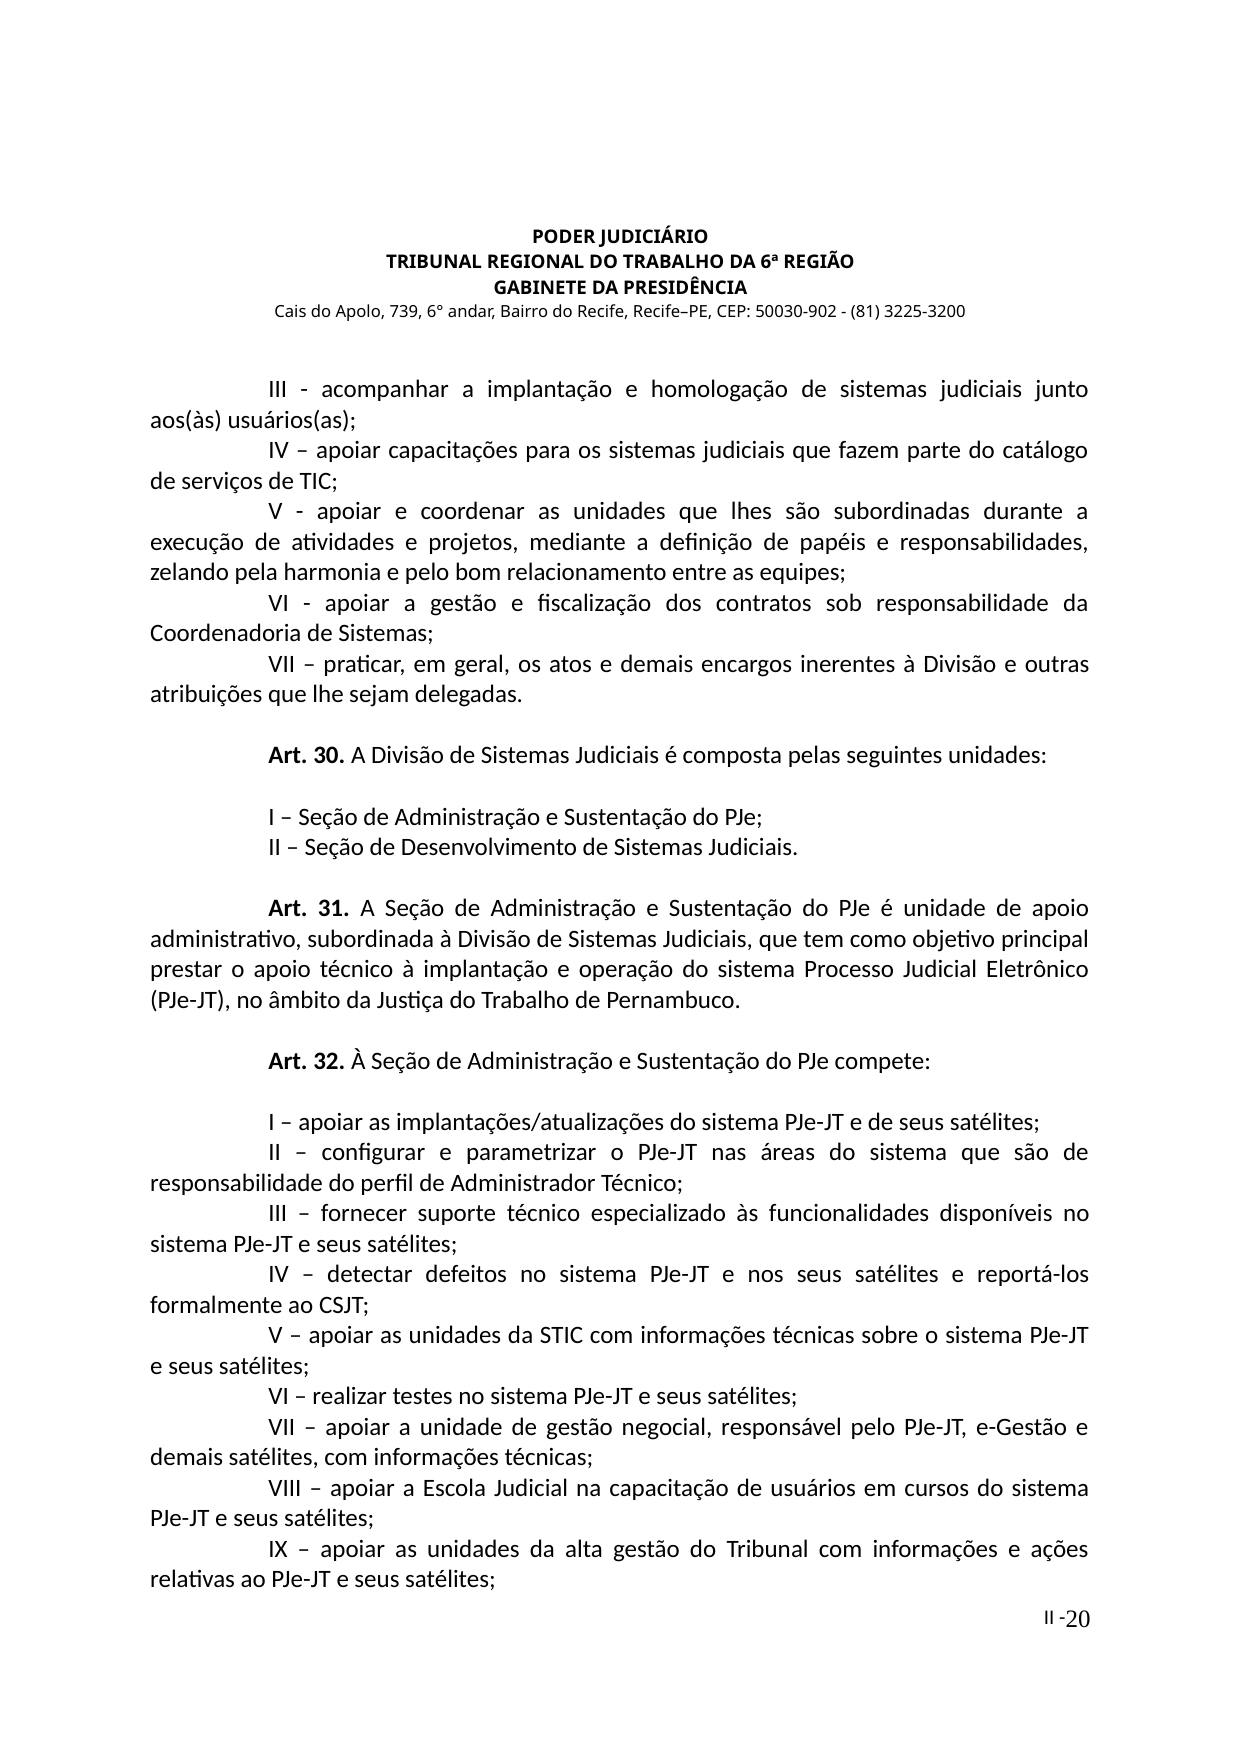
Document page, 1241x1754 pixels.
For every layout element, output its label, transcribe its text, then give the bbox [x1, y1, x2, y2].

text V - apoiar e coordenar as unidades que lhes são subordinadas durante a execução de atividades e projetos, mediante a definição de papéis e responsabilidades, zelando pela harmonia e pelo bom relacionamento entre as equipes; [150, 495, 1090, 587]
text Art. 31. A Seção de Administração e Sustentação do PJe é unidade de apoio administrativo, subordinada à Divisão de Sistemas Judiciais, que tem como objetivo principal prestar o apoio técnico à implantação e operação do sistema Processo Judicial Eletrônico (PJe-JT), no âmbito da Justiça do Trabalho de Pernambuco. [150, 892, 1090, 1014]
text VI – realizar testes no sistema PJe-JT e seus satélites; [150, 1381, 1090, 1411]
text VI - apoiar a gestão e fiscalização dos contratos sob responsabilidade da Coordenadoria de Sistemas; [150, 587, 1090, 648]
text Art. 30. A Divisão de Sistemas Judiciais é composta pelas seguintes unidades: [150, 739, 1090, 770]
picture [562, 98, 671, 210]
text I – Seção de Administração e Sustentação do PJe; [150, 801, 1090, 831]
text IV – detectar defeitos no sistema PJe-JT e nos seus satélites e reportá-los formalmente ao CSJT; [150, 1258, 1090, 1319]
text IV – apoiar capacitações para os sistemas judiciais que fazem parte do catálogo de serviços de TIC; [150, 434, 1090, 495]
text II – configurar e parametrizar o PJe-JT nas áreas do sistema que são de responsabilidade do perfil de Administrador Técnico; [150, 1136, 1090, 1197]
text Art. 32. À Seção de Administração e Sustentação do PJe compete: [150, 1045, 1090, 1075]
text VII – apoiar a unidade de gestão negocial, responsável pelo PJe-JT, e-Gestão e demais satélites, com informações técnicas; [150, 1411, 1090, 1472]
text III - acompanhar a implantação e homologação de sistemas judiciais junto aos(às) usuários(as); [150, 373, 1090, 434]
picture [827, 98, 1036, 224]
text II – Seção de Desenvolvimento de Sistemas Judiciais. [150, 831, 1090, 862]
text VII – praticar, em geral, os atos e demais encargos inerentes à Divisão e outras atribuições que lhe sejam delegadas. [150, 648, 1090, 709]
text VIII – apoiar a Escola Judicial na capacitação de usuários em cursos do sistema PJe-JT e seus satélites; [150, 1472, 1090, 1533]
text I – apoiar as implantações/atualizações do sistema PJe-JT e de seus satélites; [150, 1106, 1090, 1136]
text IX – apoiar as unidades da alta gestão do Tribunal com informações e ações relativas ao PJe-JT e seus satélites; [150, 1533, 1090, 1594]
text III – fornecer suporte técnico especializado às funcionalidades disponíveis no sistema PJe-JT e seus satélites; [150, 1197, 1090, 1258]
text V – apoiar as unidades da STIC com informações técnicas sobre o sistema PJe-JT e seus satélites; [150, 1319, 1090, 1381]
